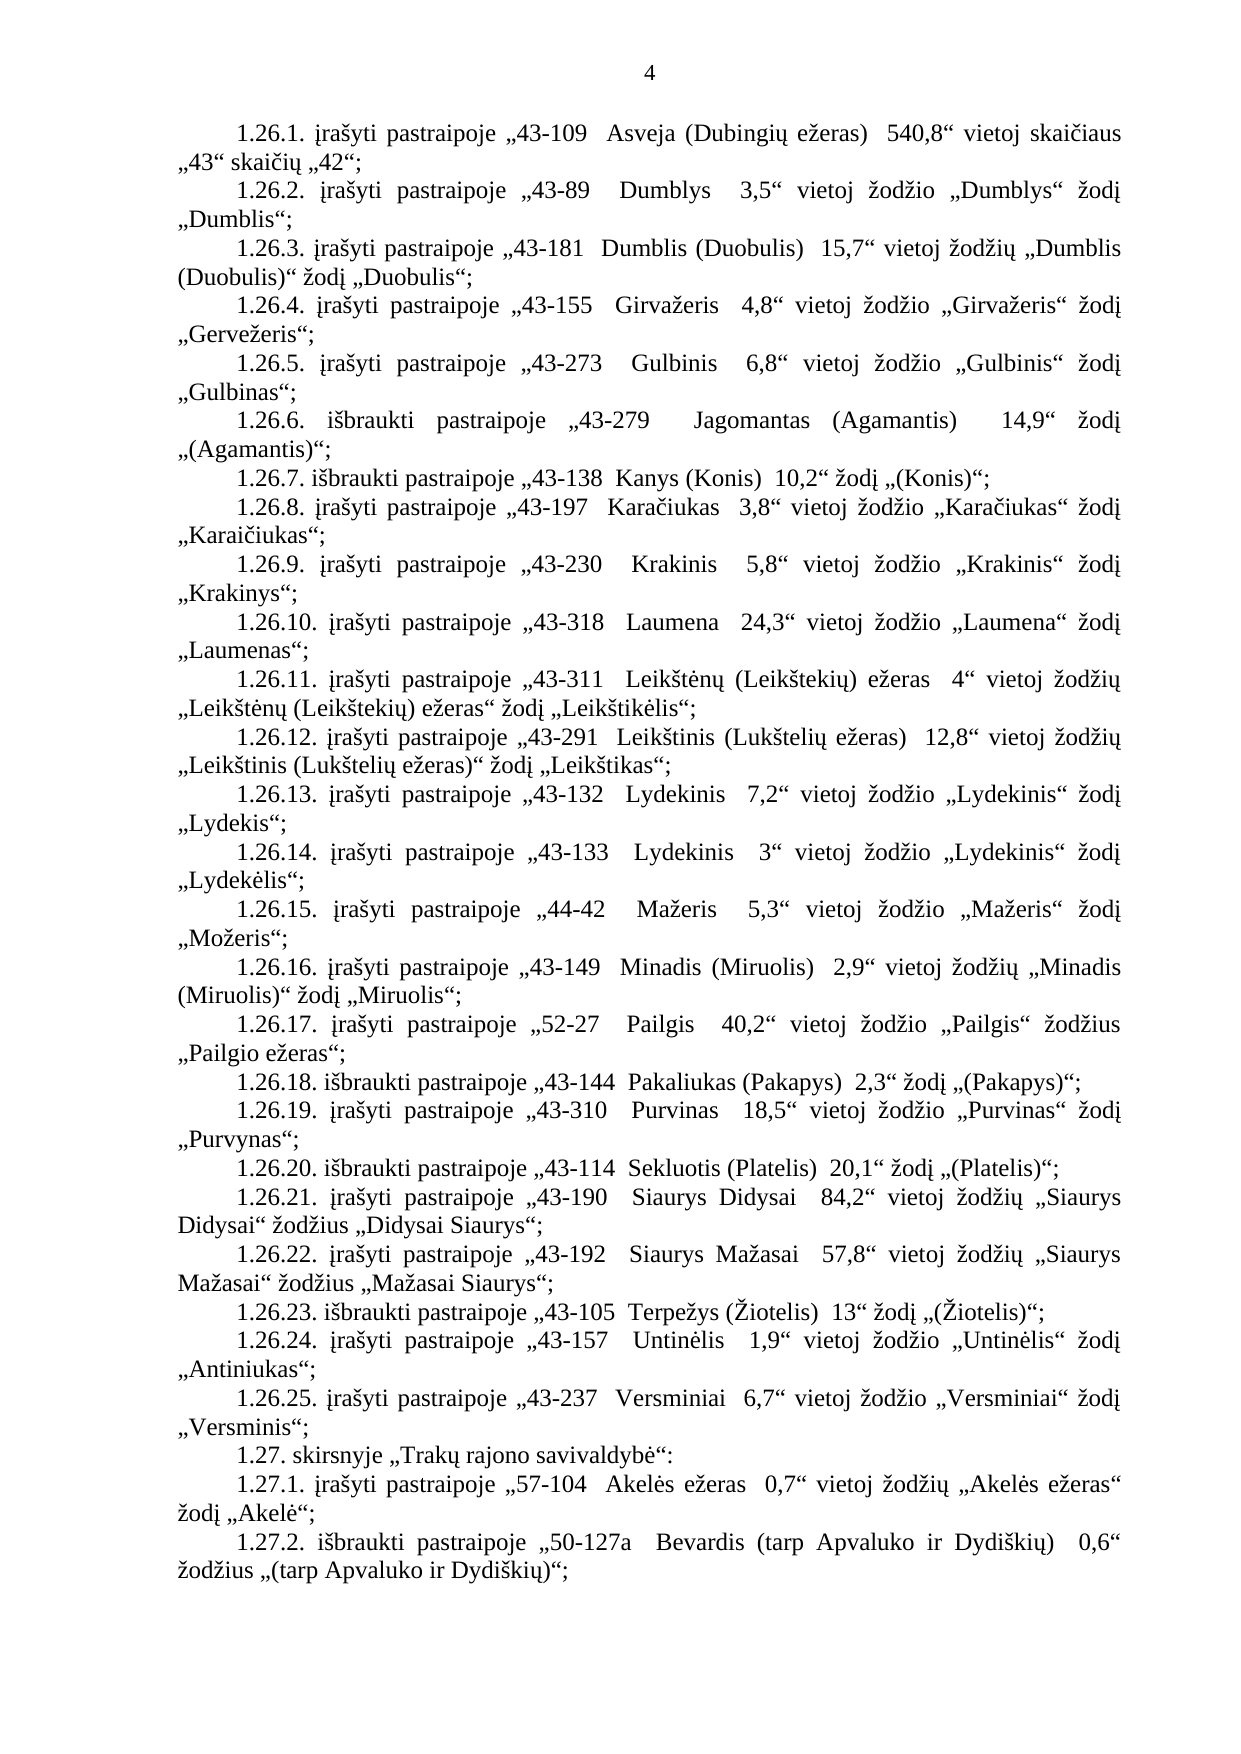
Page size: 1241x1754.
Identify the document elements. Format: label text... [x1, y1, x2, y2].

text 1.26.12. įrašyti pastraipoje „43-291 Leikštinis (Lukštelių ežeras) 12,8“ vietoj žodžių „Leikštinis (Lukštelių ežeras)“ žodį „Leikštikas“; [177, 722, 1122, 779]
text 1.26.3. įrašyti pastraipoje „43-181 Dumblis (Duobulis) 15,7“ vietoj žodžių „Dumblis (Duobulis)“ žodį „Duobulis“; [177, 233, 1122, 291]
text 1.27. skirsnyje „Trakų rajono savivaldybė“: [177, 1441, 1122, 1469]
text 1.26.16. įrašyti pastraipoje „43-149 Minadis (Miruolis) 2,9“ vietoj žodžių „Minadis (Miruolis)“ žodį „Miruolis“; [177, 952, 1122, 1009]
text 1.26.21. įrašyti pastraipoje „43-190 Siaurys Didysai 84,2“ vietoj žodžių „Siaurys Didysai“ žodžius „Didysai Siaurys“; [177, 1182, 1122, 1239]
text 1.26.18. išbraukti pastraipoje „43-144 Pakaliukas (Pakapys) 2,3“ žodį „(Pakapys)“; [177, 1067, 1122, 1096]
text 1.26.14. įrašyti pastraipoje „43-133 Lydekinis 3“ vietoj žodžio „Lydekinis“ žodį „Lydekėlis“; [177, 837, 1122, 894]
text 1.26.7. išbraukti pastraipoje „43-138 Kanys (Konis) 10,2“ žodį „(Konis)“; [177, 463, 1122, 492]
text 1.26.19. įrašyti pastraipoje „43-310 Purvinas 18,5“ vietoj žodžio „Purvinas“ žodį „Purvynas“; [177, 1096, 1122, 1153]
text 1.26.22. įrašyti pastraipoje „43-192 Siaurys Mažasai 57,8“ vietoj žodžių „Siaurys Mažasai“ žodžius „Mažasai Siaurys“; [177, 1239, 1122, 1297]
text 1.26.2. įrašyti pastraipoje „43-89 Dumblys 3,5“ vietoj žodžio „Dumblys“ žodį „Dumblis“; [177, 176, 1122, 233]
text 1.26.9. įrašyti pastraipoje „43-230 Krakinis 5,8“ vietoj žodžio „Krakinis“ žodį „Krakinys“; [177, 549, 1122, 607]
text 1.27.2. išbraukti pastraipoje „50-127a Bevardis (tarp Apvaluko ir Dydiškių) 0,6“ žodžius „(tarp Apvaluko ir Dydiškių)“; [177, 1527, 1122, 1584]
text 1.26.25. įrašyti pastraipoje „43-237 Versminiai 6,7“ vietoj žodžio „Versminiai“ žodį „Versminis“; [177, 1383, 1122, 1441]
text 1.26.15. įrašyti pastraipoje „44-42 Mažeris 5,3“ vietoj žodžio „Mažeris“ žodį „Možeris“; [177, 894, 1122, 952]
text 1.26.5. įrašyti pastraipoje „43-273 Gulbinis 6,8“ vietoj žodžio „Gulbinis“ žodį „Gulbinas“; [177, 348, 1122, 406]
text 1.26.6. išbraukti pastraipoje „43-279 Jagomantas (Agamantis) 14,9“ žodį „(Agamantis)“; [177, 406, 1122, 463]
text 1.27.1. įrašyti pastraipoje „57-104 Akelės ežeras 0,7“ vietoj žodžių „Akelės ežeras“ žodį „Akelė“; [177, 1469, 1122, 1527]
text 1.26.23. išbraukti pastraipoje „43-105 Terpežys (Žiotelis) 13“ žodį „(Žiotelis)“; [177, 1297, 1122, 1326]
text 1.26.11. įrašyti pastraipoje „43-311 Leikštėnų (Leikštekių) ežeras 4“ vietoj žodžių „Leikštėnų (Leikštekių) ežeras“ žodį „Leikštikėlis“; [177, 664, 1122, 722]
text 1.26.20. išbraukti pastraipoje „43-114 Sekluotis (Platelis) 20,1“ žodį „(Platelis)“; [177, 1153, 1122, 1182]
text 1.26.1. įrašyti pastraipoje „43-109 Asveja (Dubingių ežeras) 540,8“ vietoj skaičiaus „43“ skaičių „42“; [177, 118, 1122, 176]
text 1.26.17. įrašyti pastraipoje „52-27 Pailgis 40,2“ vietoj žodžio „Pailgis“ žodžius „Pailgio ežeras“; [177, 1009, 1122, 1067]
text 1.26.4. įrašyti pastraipoje „43-155 Girvažeris 4,8“ vietoj žodžio „Girvažeris“ žodį „Gervežeris“; [177, 291, 1122, 348]
text 1.26.24. įrašyti pastraipoje „43-157 Untinėlis 1,9“ vietoj žodžio „Untinėlis“ žodį „Antiniukas“; [177, 1326, 1122, 1383]
text 1.26.8. įrašyti pastraipoje „43-197 Karačiukas 3,8“ vietoj žodžio „Karačiukas“ žodį „Karaičiukas“; [177, 492, 1122, 549]
text 1.26.13. įrašyti pastraipoje „43-132 Lydekinis 7,2“ vietoj žodžio „Lydekinis“ žodį „Lydekis“; [177, 779, 1122, 837]
text 1.26.10. įrašyti pastraipoje „43-318 Laumena 24,3“ vietoj žodžio „Laumena“ žodį „Laumenas“; [177, 607, 1122, 664]
